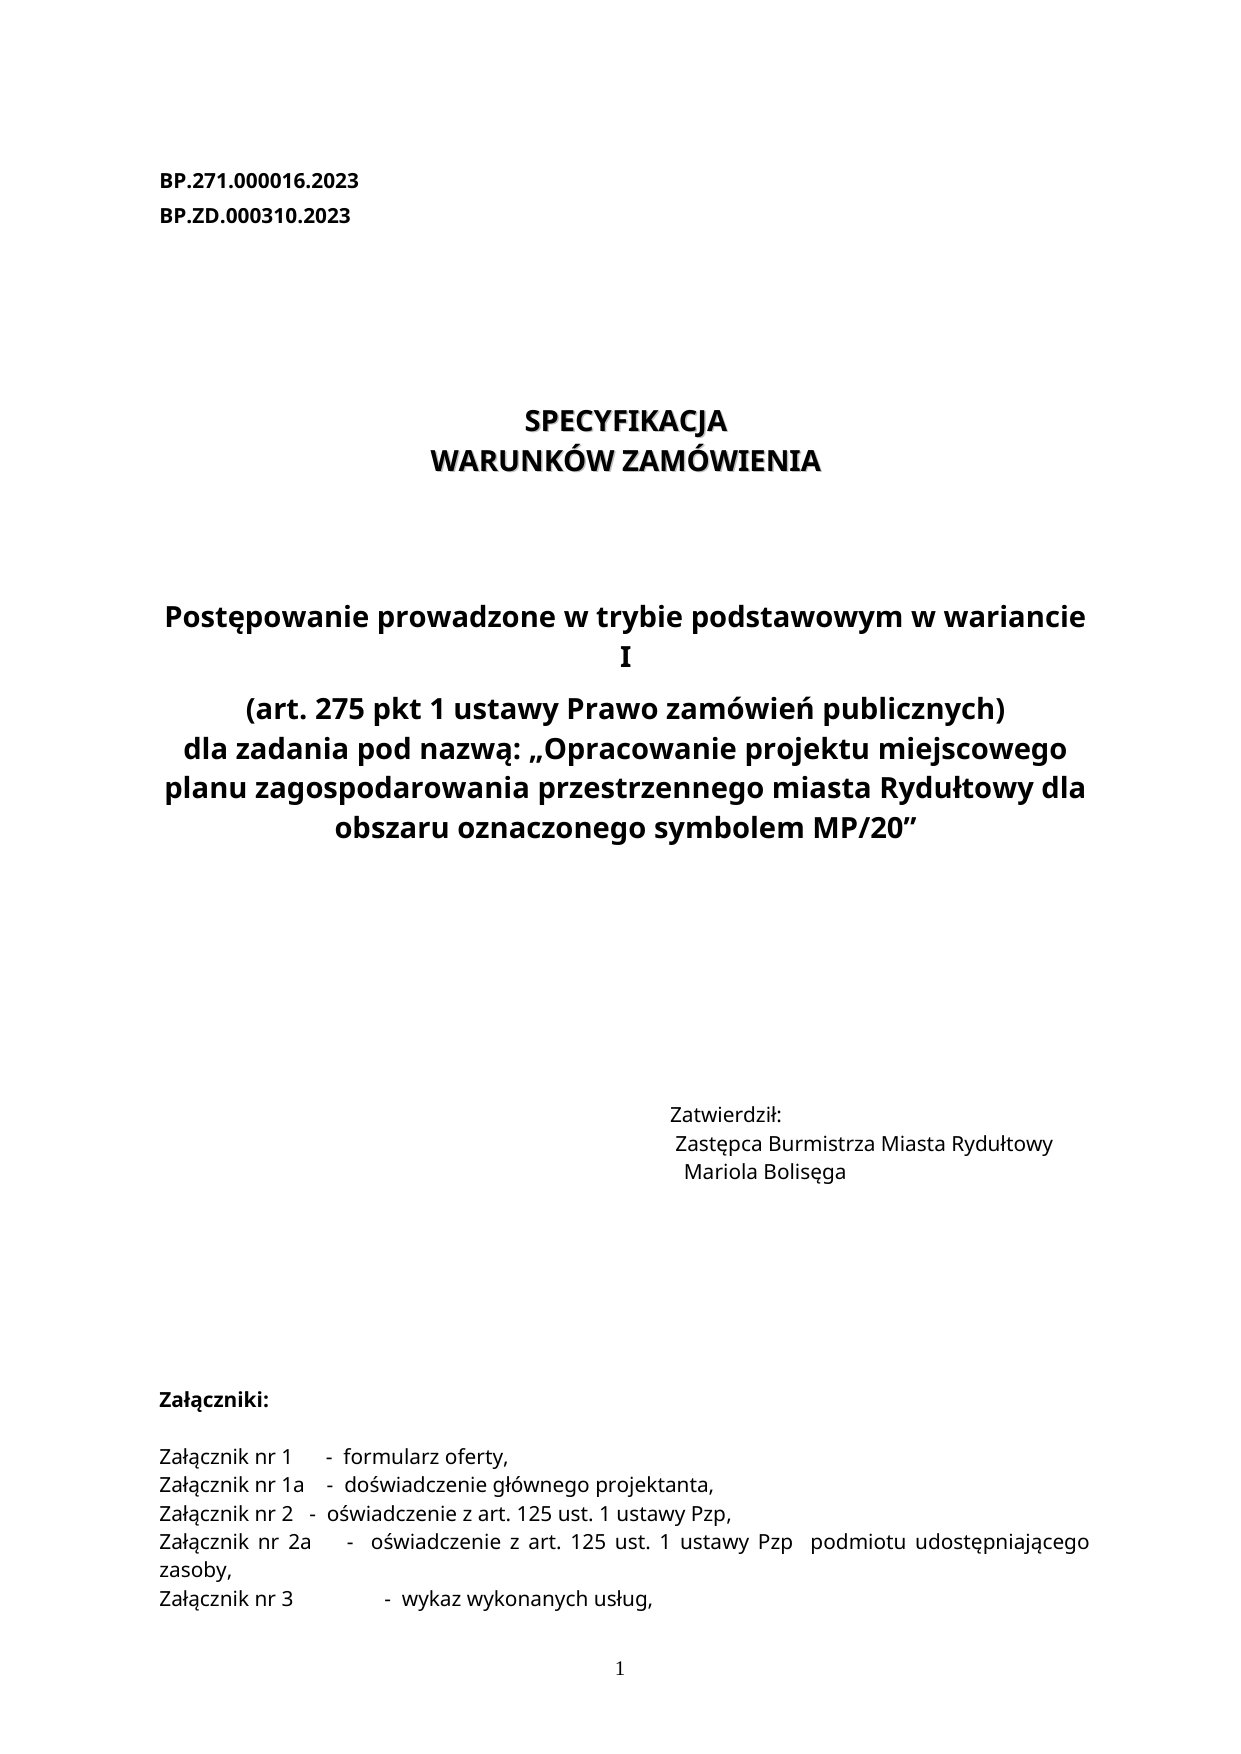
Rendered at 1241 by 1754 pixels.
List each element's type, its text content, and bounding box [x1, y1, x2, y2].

text Załącznik nr 1 - formularz oferty, [159, 1442, 1092, 1470]
text dla zadania pod nazwą: „Opracowanie projektu miejscowego planu zagospodarowania przestrzennego miasta Rydułtowy dla obszaru oznaczonego symbolem MP/20” [159, 728, 1092, 847]
text Załączniki: [159, 1385, 1092, 1413]
text Załącznik nr 3 - wykaz wykonanych usług, [159, 1584, 1092, 1612]
text SPECYFIKACJA [159, 400, 1092, 440]
text Zastępca Burmistrza Miasta Rydułtowy [159, 1129, 1092, 1157]
text BP.ZD.000310.2023 [159, 201, 1092, 230]
text Mariola Bolisęga [159, 1157, 1092, 1186]
text Załącznik nr 1a - doświadczenie głównego projektanta, [159, 1470, 1092, 1499]
text Załącznik nr 2a - oświadczenie z art. 125 ust. 1 ustawy Pzp podmiotu udostępniającego zasoby, [159, 1527, 1092, 1584]
text BP.271.000016.2023 [159, 167, 1092, 195]
text WARUNKÓW ZAMÓWIENIA [159, 440, 1092, 480]
text Zatwierdził: [159, 1072, 1092, 1129]
text Postępowanie prowadzone w trybie podstawowym w wariancie I [159, 597, 1092, 676]
text Załącznik nr 2 - oświadczenie z art. 125 ust. 1 ustawy Pzp, [159, 1499, 1092, 1527]
text (art. 275 pkt 1 ustawy Prawo zamówień publicznych) [159, 688, 1092, 728]
